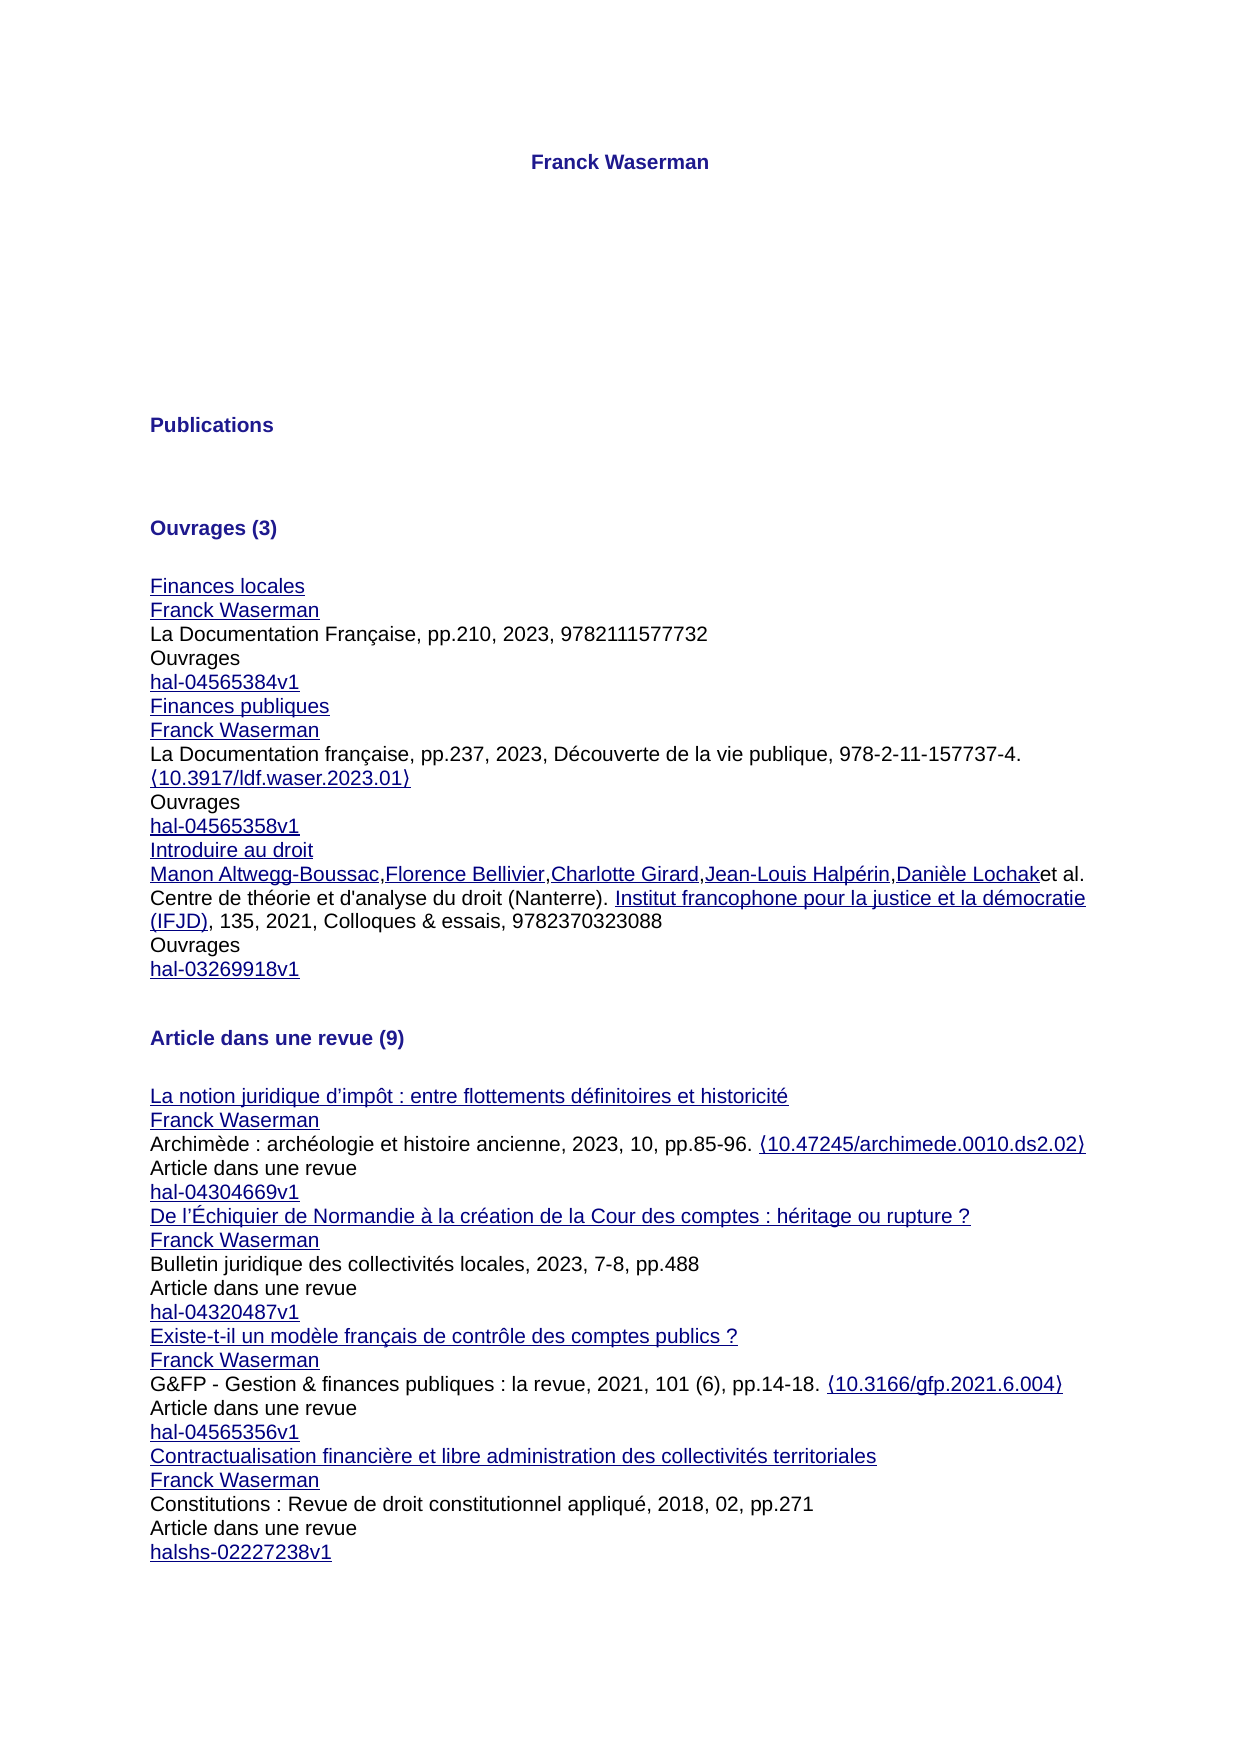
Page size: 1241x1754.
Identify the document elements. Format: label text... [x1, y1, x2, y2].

table_header Finances locales Franck Waserman La Documentation Française, pp.210, 2023, 9782111577732 Ouvrages hal-04565384v1 [150, 574, 1090, 694]
table_cell Introduire au droit Manon Altwegg-Boussac,Florence Bellivier,Charlotte Girard,Jean-Louis Halpérin,Danièle Lochaket al. Centre de théorie et d'analyse du droit (Nanterre). Institut francophone pour la justice et la démocratie (IFJD), 135, 2021, Colloques & essais, 9782370323088 Ouvrages hal-03269918v1 [150, 838, 1090, 981]
table_cell De l’Échiquier de Normandie à la création de la Cour des comptes : héritage ou rupture ? Franck Waserman Bulletin juridique des collectivités locales, 2023, 7-8, pp.488 Article dans une revue hal-04320487v1 [150, 1204, 1090, 1324]
subtitle Ouvrages (3) [150, 516, 1090, 539]
subtitle Franck Waserman [150, 150, 1090, 174]
subtitle Publications [150, 412, 1090, 436]
table_header La notion juridique d’impôt : entre flottements définitoires et historicité Franck Waserman Archimède : archéologie et histoire ancienne, 2023, 10, pp.85-96. ⟨10.47245/archimede.0010.ds2.02⟩ Article dans une revue hal-04304669v1 [150, 1084, 1090, 1204]
table_cell Finances publiques Franck Waserman La Documentation française, pp.237, 2023, Découverte de la vie publique, 978-2-11-157737-4. ⟨10.3917/ldf.waser.2023.01⟩ Ouvrages hal-04565358v1 [150, 694, 1090, 837]
table_cell Contractualisation financière et libre administration des collectivités territoriales Franck Waserman Constitutions : Revue de droit constitutionnel appliqué, 2018, 02, pp.271 Article dans une revue halshs-02227238v1 [150, 1444, 1090, 1563]
table_cell Existe-t-il un modèle français de contrôle des comptes publics ? Franck Waserman G&FP - Gestion & finances publiques : la revue, 2021, 101 (6), pp.14-18. ⟨10.3166/gfp.2021.6.004⟩ Article dans une revue hal-04565356v1 [150, 1324, 1090, 1444]
subtitle Article dans une revue (9) [150, 1026, 1090, 1050]
